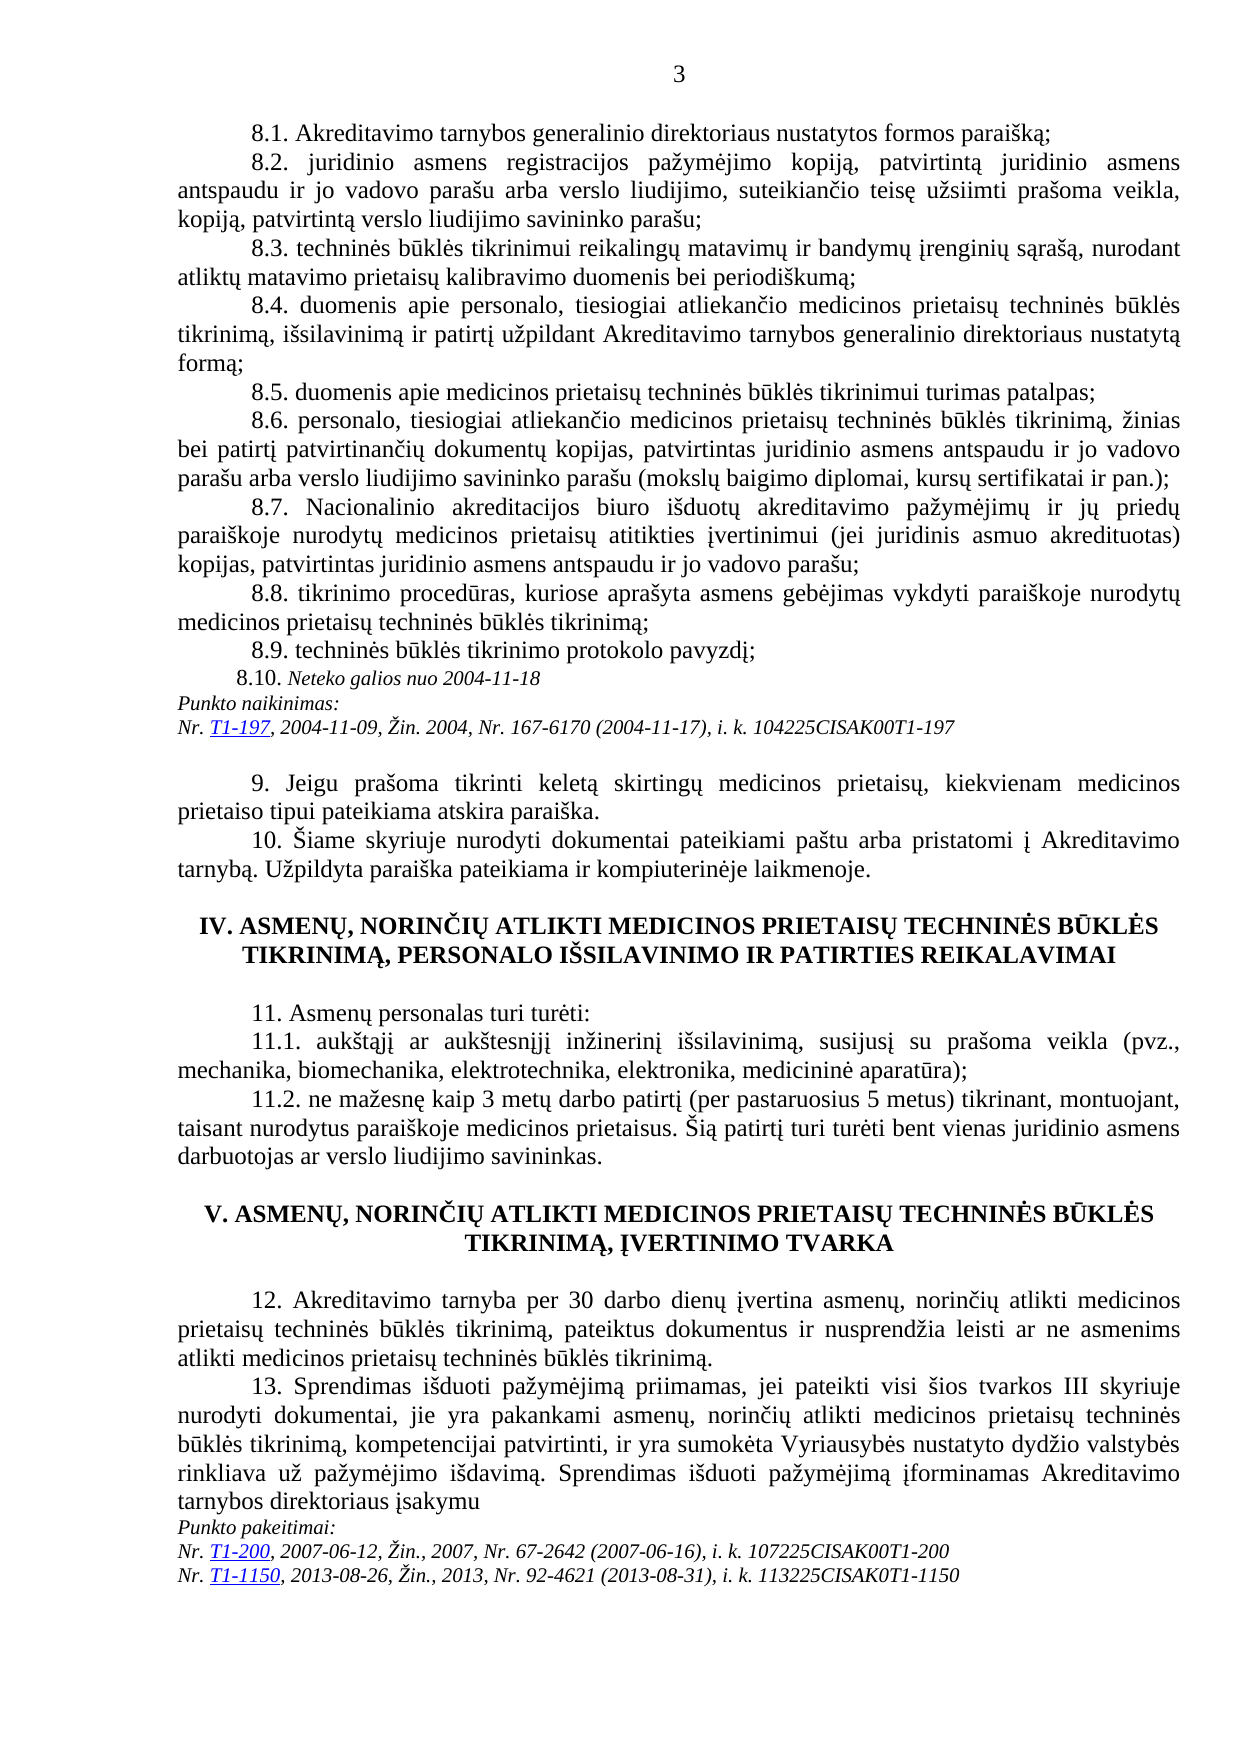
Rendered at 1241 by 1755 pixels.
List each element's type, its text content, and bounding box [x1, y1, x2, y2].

text 12. Akreditavimo tarnyba per 30 darbo dienų įvertina asmenų, norinčių atlikti medicinos prietaisų techninės būklės tikrinimą, pateiktus dokumentus ir nusprendžia leisti ar ne asmenims atlikti medicinos prietaisų techninės būklės tikrinimą. [177, 1285, 1181, 1371]
text 8.1. Akreditavimo tarnybos generalinio direktoriaus nustatytos formos paraišką; [177, 118, 1181, 147]
text Punkto naikinimas: [177, 691, 1181, 715]
text Punkto pakeitimai: [177, 1515, 1181, 1539]
text 10. Šiame skyriuje nurodyti dokumentai pateikiami paštu arba pristatomi į Akreditavimo tarnybą. Užpildyta paraiška pateikiama ir kompiuterinėje laikmenoje. [177, 825, 1181, 883]
text 8.7. Nacionalinio akreditacijos biuro išduotų akreditavimo pažymėjimų ir jų priedų paraiškoje nurodytų medicinos prietaisų atitikties įvertinimui (jei juridinis asmuo akredituotas) kopijas, patvirtintas juridinio asmens antspaudu ir jo vadovo parašu; [177, 492, 1181, 578]
text Nr. T1-200, 2007-06-12, Žin., 2007, Nr. 67-2642 (2007-06-16), i. k. 107225CISAK00T1-200 [177, 1539, 1181, 1563]
text 8.3. techninės būklės tikrinimui reikalingų matavimų ir bandymų įrenginių sąrašą, nurodant atliktų matavimo prietaisų kalibravimo duomenis bei periodiškumą; [177, 233, 1181, 291]
text Nr. T1-1150, 2013-08-26, Žin., 2013, Nr. 92-4621 (2013-08-31), i. k. 113225CISAK0T1-1150 [177, 1563, 1181, 1587]
text 11.2. ne mažesnę kaip 3 metų darbo patirtį (per pastaruosius 5 metus) tikrinant, montuojant, taisant nurodytus paraiškoje medicinos prietaisus. Šią patirtį turi turėti bent vienas juridinio asmens darbuotojas ar verslo liudijimo savininkas. [177, 1084, 1181, 1170]
text 8.8. tikrinimo procedūras, kuriose aprašyta asmens gebėjimas vykdyti paraiškoje nurodytų medicinos prietaisų techninės būklės tikrinimą; [177, 578, 1181, 636]
text 8.6. personalo, tiesiogiai atliekančio medicinos prietaisų techninės būklės tikrinimą, žinias bei patirtį patvirtinančių dokumentų kopijas, patvirtintas juridinio asmens antspaudu ir jo vadovo parašu arba verslo liudijimo savininko parašu (mokslų baigimo diplomai, kursų sertifikatai ir pan.); [177, 406, 1181, 492]
text Nr. T1-197, 2004-11-09, Žin. 2004, Nr. 167-6170 (2004-11-17), i. k. 104225CISAK00T1-197 [177, 715, 1181, 739]
text V. ASMENŲ, NORINČIŲ ATLIKTI MEDICINOS PRIETAISŲ TECHNINĖS BŪKLĖS TIKRINIMĄ, įvertinimo TVARKA [177, 1199, 1181, 1256]
text 8.10. Neteko galios nuo 2004-11-18 [177, 664, 1181, 691]
text 13. Sprendimas išduoti pažymėjimą priimamas, jei pateikti visi šios tvarkos III skyriuje nurodyti dokumentai, jie yra pakankami asmenų, norinčių atlikti medicinos prietaisų techninės būklės tikrinimą, kompetencijai patvirtinti, ir yra sumokėta Vyriausybės nustatyto dydžio valstybės rinkliava už pažymėjimo išdavimą. Sprendimas išduoti pažymėjimą įforminamas Akreditavimo tarnybos direktoriaus įsakymu [177, 1371, 1181, 1515]
text 8.5. duomenis apie medicinos prietaisų techninės būklės tikrinimui turimas patalpas; [177, 377, 1181, 406]
text 11. Asmenų personalas turi turėti: [177, 998, 1181, 1026]
text 8.4. duomenis apie personalo, tiesiogiai atliekančio medicinos prietaisų techninės būklės tikrinimą, išsilavinimą ir patirtį užpildant Akreditavimo tarnybos generalinio direktoriaus nustatytą formą; [177, 291, 1181, 377]
text 9. Jeigu prašoma tikrinti keletą skirtingų medicinos prietaisų, kiekvienam medicinos prietaiso tipui pateikiama atskira paraiška. [177, 768, 1181, 825]
text 8.9. techninės būklės tikrinimo protokolo pavyzdį; [177, 636, 1181, 664]
text 8.2. juridinio asmens registracijos pažymėjimo kopiją, patvirtintą juridinio asmens antspaudu ir jo vadovo parašu arba verslo liudijimo, suteikiančio teisę užsiimti prašoma veikla, kopiją, patvirtintą verslo liudijimo savininko parašu; [177, 147, 1181, 233]
text IV. ASMENŲ, NORINČIŲ ATLIKTI MEDICINOS PRIETAISŲ TECHNINĖS BŪKLĖS TIKRINIMĄ, PERSONALO IŠSILAVINIMO IR PATIRTIES REIKALAVIMAI [177, 911, 1181, 969]
text 11.1. aukštąjį ar aukštesnįjį inžinerinį išsilavinimą, susijusį su prašoma veikla (pvz., mechanika, biomechanika, elektrotechnika, elektronika, medicininė aparatūra); [177, 1026, 1181, 1084]
